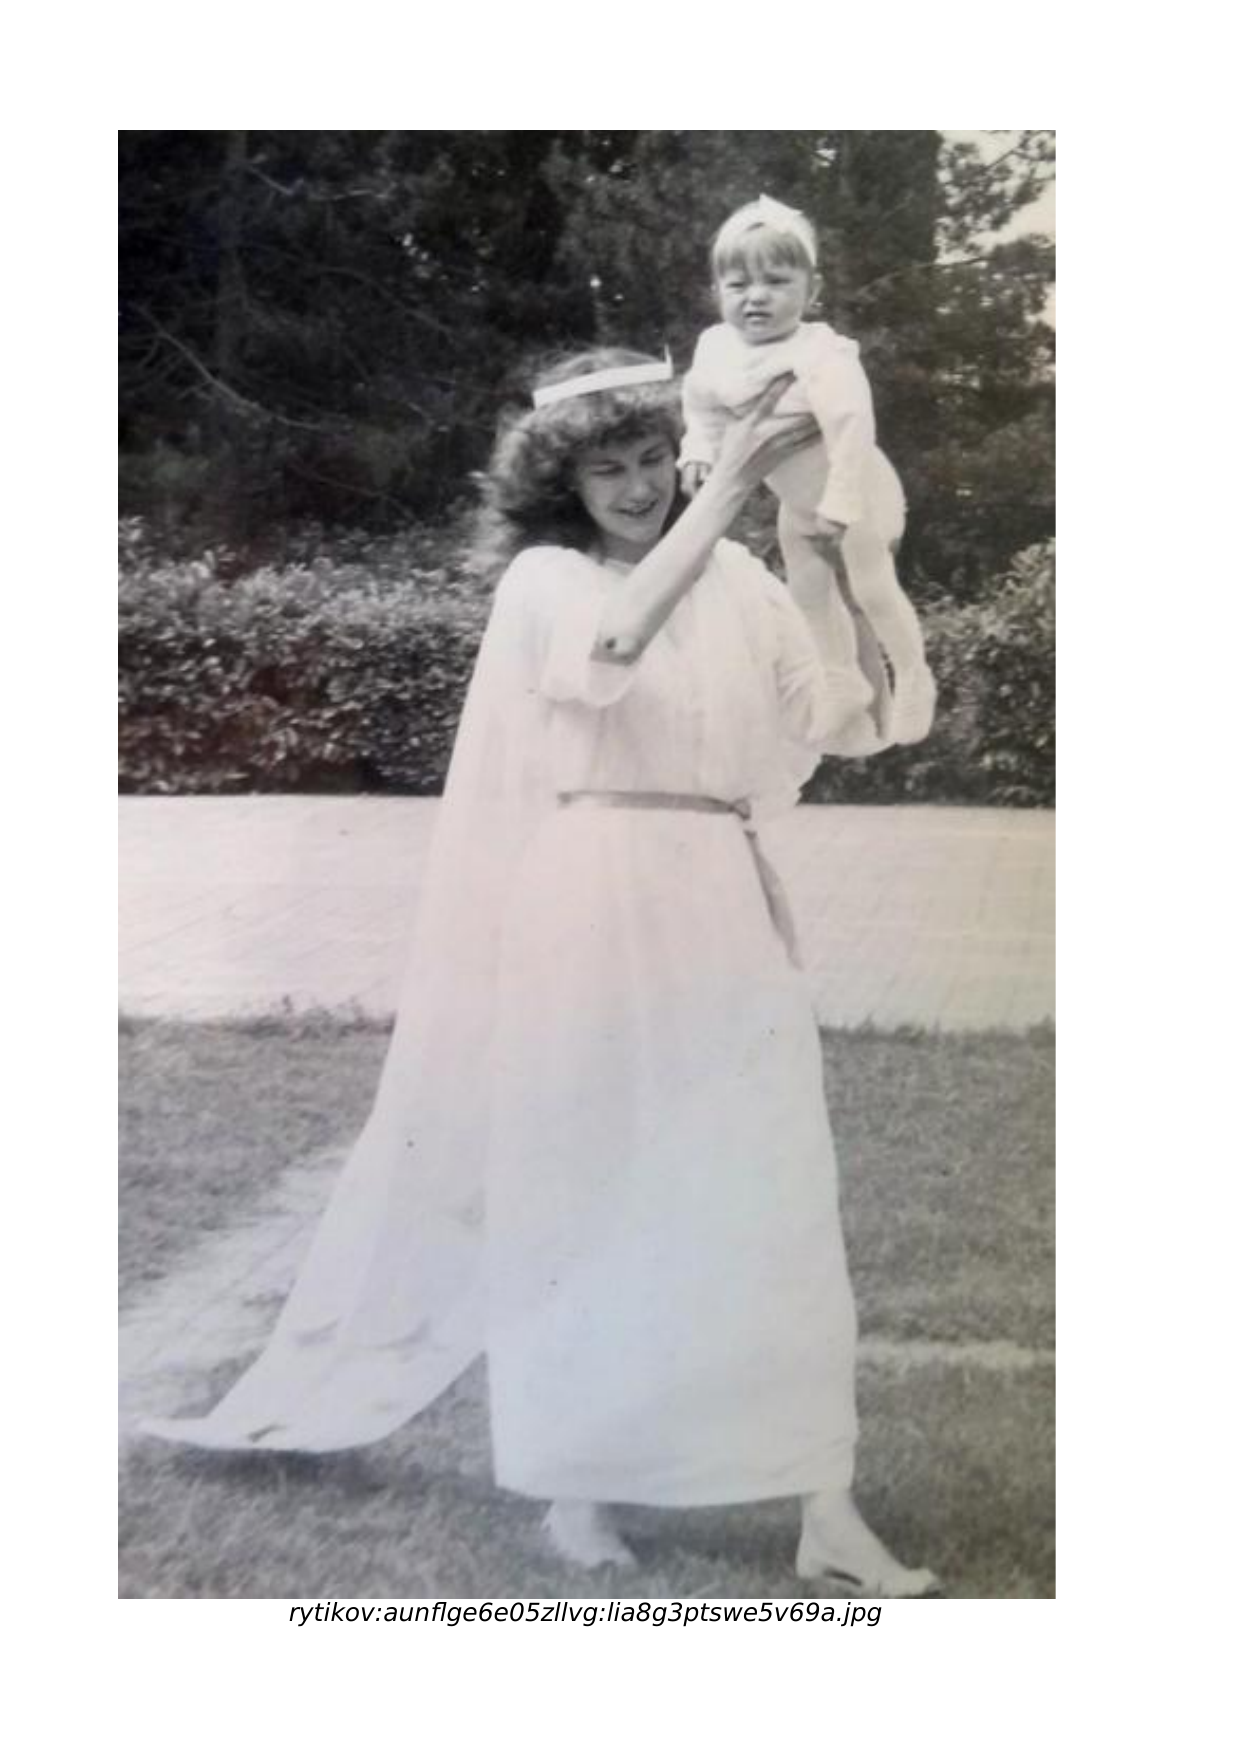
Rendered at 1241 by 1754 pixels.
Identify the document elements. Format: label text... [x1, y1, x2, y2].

text rytikov:aunflge6e05zllvg:lia8g3ptswe5v69a.jpg [118, 1599, 1056, 1627]
picture [118, 130, 1056, 1599]
